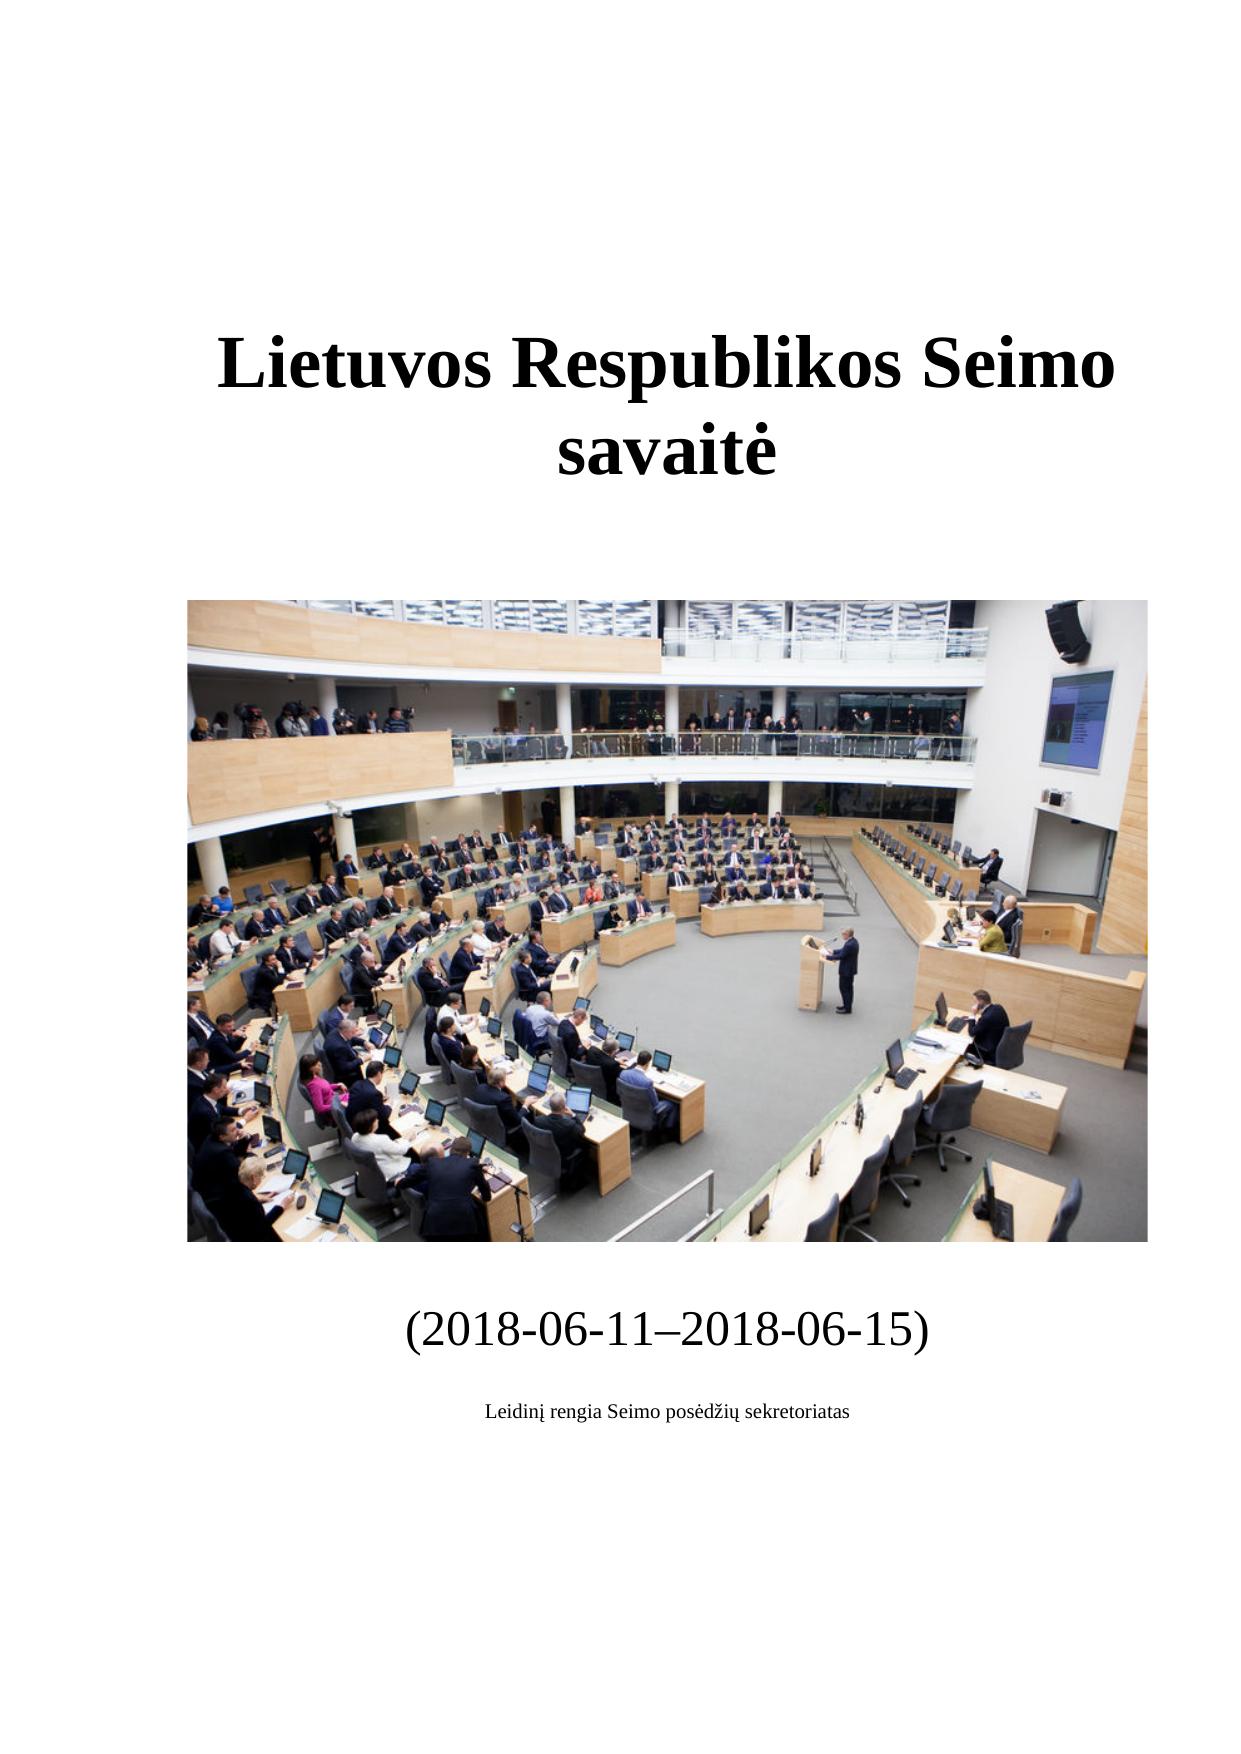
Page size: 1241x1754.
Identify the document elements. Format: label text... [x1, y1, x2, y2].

text Lietuvos Respublikos Seimo savaitė [177, 318, 1157, 490]
text Leidinį rengia Seimo posėdžių sekretoriatas [177, 1399, 1157, 1423]
text (2018-06-11–2018-06-15) [177, 1299, 1157, 1356]
